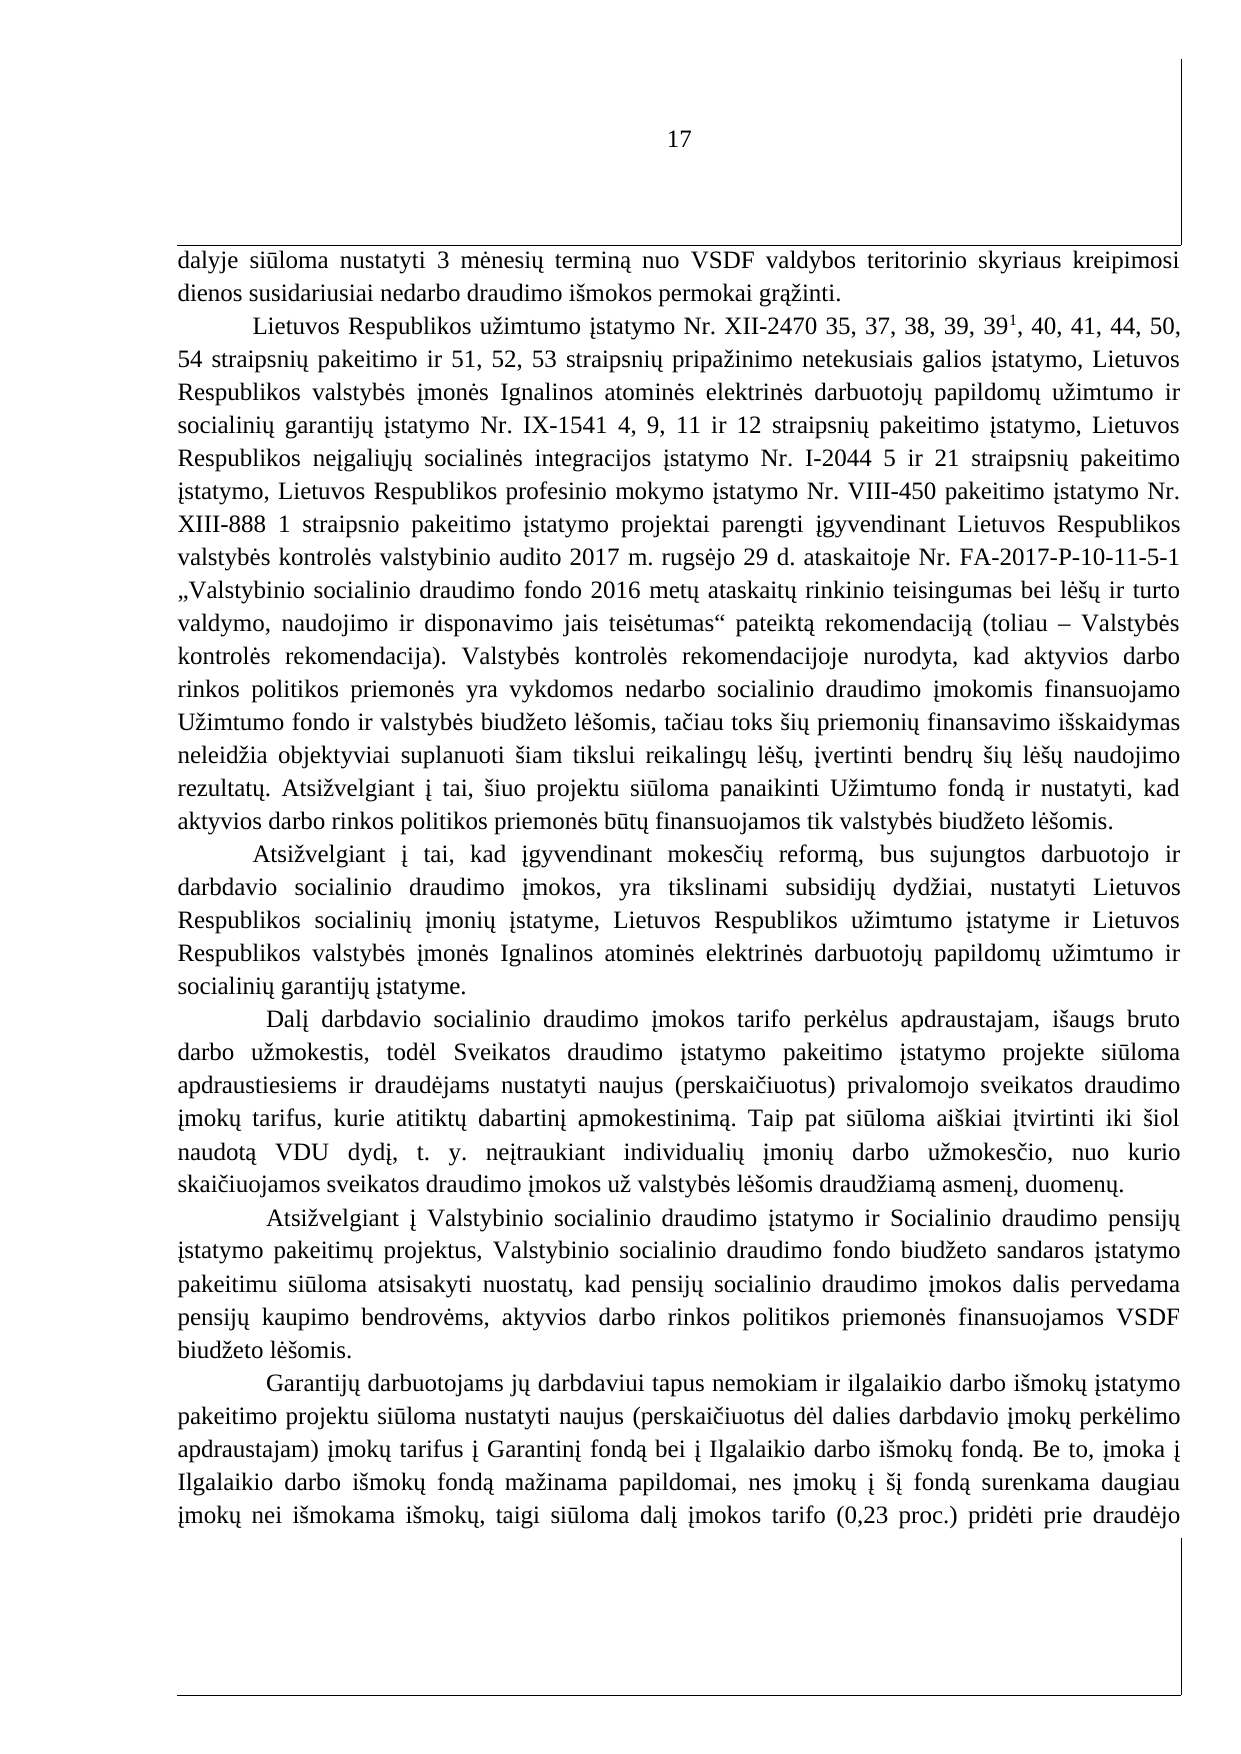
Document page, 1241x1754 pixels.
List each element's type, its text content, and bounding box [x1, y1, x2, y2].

text Atsižvelgiant į Valstybinio socialinio draudimo įstatymo ir Socialinio draudimo pensijų įstatymo pakeitimų projektus, Valstybinio socialinio draudimo fondo biudžeto sandaros įstatymo pakeitimu siūloma atsisakyti nuostatų, kad pensijų socialinio draudimo įmokos dalis pervedama pensijų kaupimo bendrovėms, aktyvios darbo rinkos politikos priemonės finansuojamos VSDF biudžeto lėšomis. [177, 1203, 1181, 1363]
text Dalį darbdavio socialinio draudimo įmokos tarifo perkėlus apdraustajam, išaugs bruto darbo užmokestis, todėl Sveikatos draudimo įstatymo pakeitimo įstatymo projekte siūloma apdraustiesiems ir draudėjams nustatyti naujus (perskaičiuotus) privalomojo sveikatos draudimo įmokų tarifus, kurie atitiktų dabartinį apmokestinimą. Taip pat siūloma aiškiai įtvirtinti iki šiol naudotą VDU dydį, t. y. neįtraukiant individualių įmonių darbo užmokesčio, nuo kurio skaičiuojamos sveikatos draudimo įmokos už valstybės lėšomis draudžiamą asmenį, duomenų. [177, 1004, 1181, 1198]
text dalyje siūloma nustatyti 3 mėnesių terminą nuo VSDF valdybos teritorinio skyriaus kreipimosi dienos susidariusiai nedarbo draudimo išmokos permokai grąžinti. [177, 245, 1181, 307]
text Garantijų darbuotojams jų darbdaviui tapus nemokiam ir ilgalaikio darbo išmokų įstatymo pakeitimo projektu siūloma nustatyti naujus (perskaičiuotus dėl dalies darbdavio įmokų perkėlimo apdraustajam) įmokų tarifus į Garantinį fondą bei į Ilgalaikio darbo išmokų fondą. Be to, įmoka į Ilgalaikio darbo išmokų fondą mažinama papildomai, nes įmokų į šį fondą surenkama daugiau įmokų nei išmokama išmokų, taigi siūloma dalį įmokos tarifo (0,23 proc.) pridėti prie draudėjo [177, 1368, 1181, 1528]
text Atsižvelgiant į tai, kad įgyvendinant mokesčių reformą, bus sujungtos darbuotojo ir darbdavio socialinio draudimo įmokos, yra tikslinami subsidijų dydžiai, nustatyti Lietuvos Respublikos socialinių įmonių įstatyme, Lietuvos Respublikos užimtumo įstatyme ir Lietuvos Respublikos valstybės įmonės Ignalinos atominės elektrinės darbuotojų papildomų užimtumo ir socialinių garantijų įstatyme. [177, 839, 1181, 1000]
text Lietuvos Respublikos užimtumo įstatymo Nr. XII-2470 35, 37, 38, 39, 391, 40, 41, 44, 50, 54 straipsnių pakeitimo ir 51, 52, 53 straipsnių pripažinimo netekusiais galios įstatymo, Lietuvos Respublikos valstybės įmonės Ignalinos atominės elektrinės darbuotojų papildomų užimtumo ir socialinių garantijų įstatymo Nr. IX-1541 4, 9, 11 ir 12 straipsnių pakeitimo įstatymo, Lietuvos Respublikos neįgaliųjų socialinės integracijos įstatymo Nr. I-2044 5 ir 21 straipsnių pakeitimo įstatymo, Lietuvos Respublikos profesinio mokymo įstatymo Nr. VIII-450 pakeitimo įstatymo Nr. XIII-888 1 straipsnio pakeitimo įstatymo projektai parengti įgyvendinant Lietuvos Respublikos valstybės kontrolės valstybinio audito 2017 m. rugsėjo 29 d. ataskaitoje Nr. FA-2017-P-10-11-5-1 „Valstybinio socialinio draudimo fondo 2016 metų ataskaitų rinkinio teisingumas bei lėšų ir turto valdymo, naudojimo ir disponavimo jais teisėtumas“ pateiktą rekomendaciją (toliau – Valstybės kontrolės rekomendacija). Valstybės kontrolės rekomendacijoje nurodyta, kad aktyvios darbo rinkos politikos priemonės yra vykdomos nedarbo socialinio draudimo įmokomis finansuojamo Užimtumo fondo ir valstybės biudžeto lėšomis, tačiau toks šių priemonių finansavimo išskaidymas neleidžia objektyviai suplanuoti šiam tikslui reikalingų lėšų, įvertinti bendrų šių lėšų naudojimo rezultatų. Atsižvelgiant į tai, šiuo projektu siūloma panaikinti Užimtumo fondą ir nustatyti, kad aktyvios darbo rinkos politikos priemonės būtų finansuojamos tik valstybės biudžeto lėšomis. [177, 311, 1181, 835]
